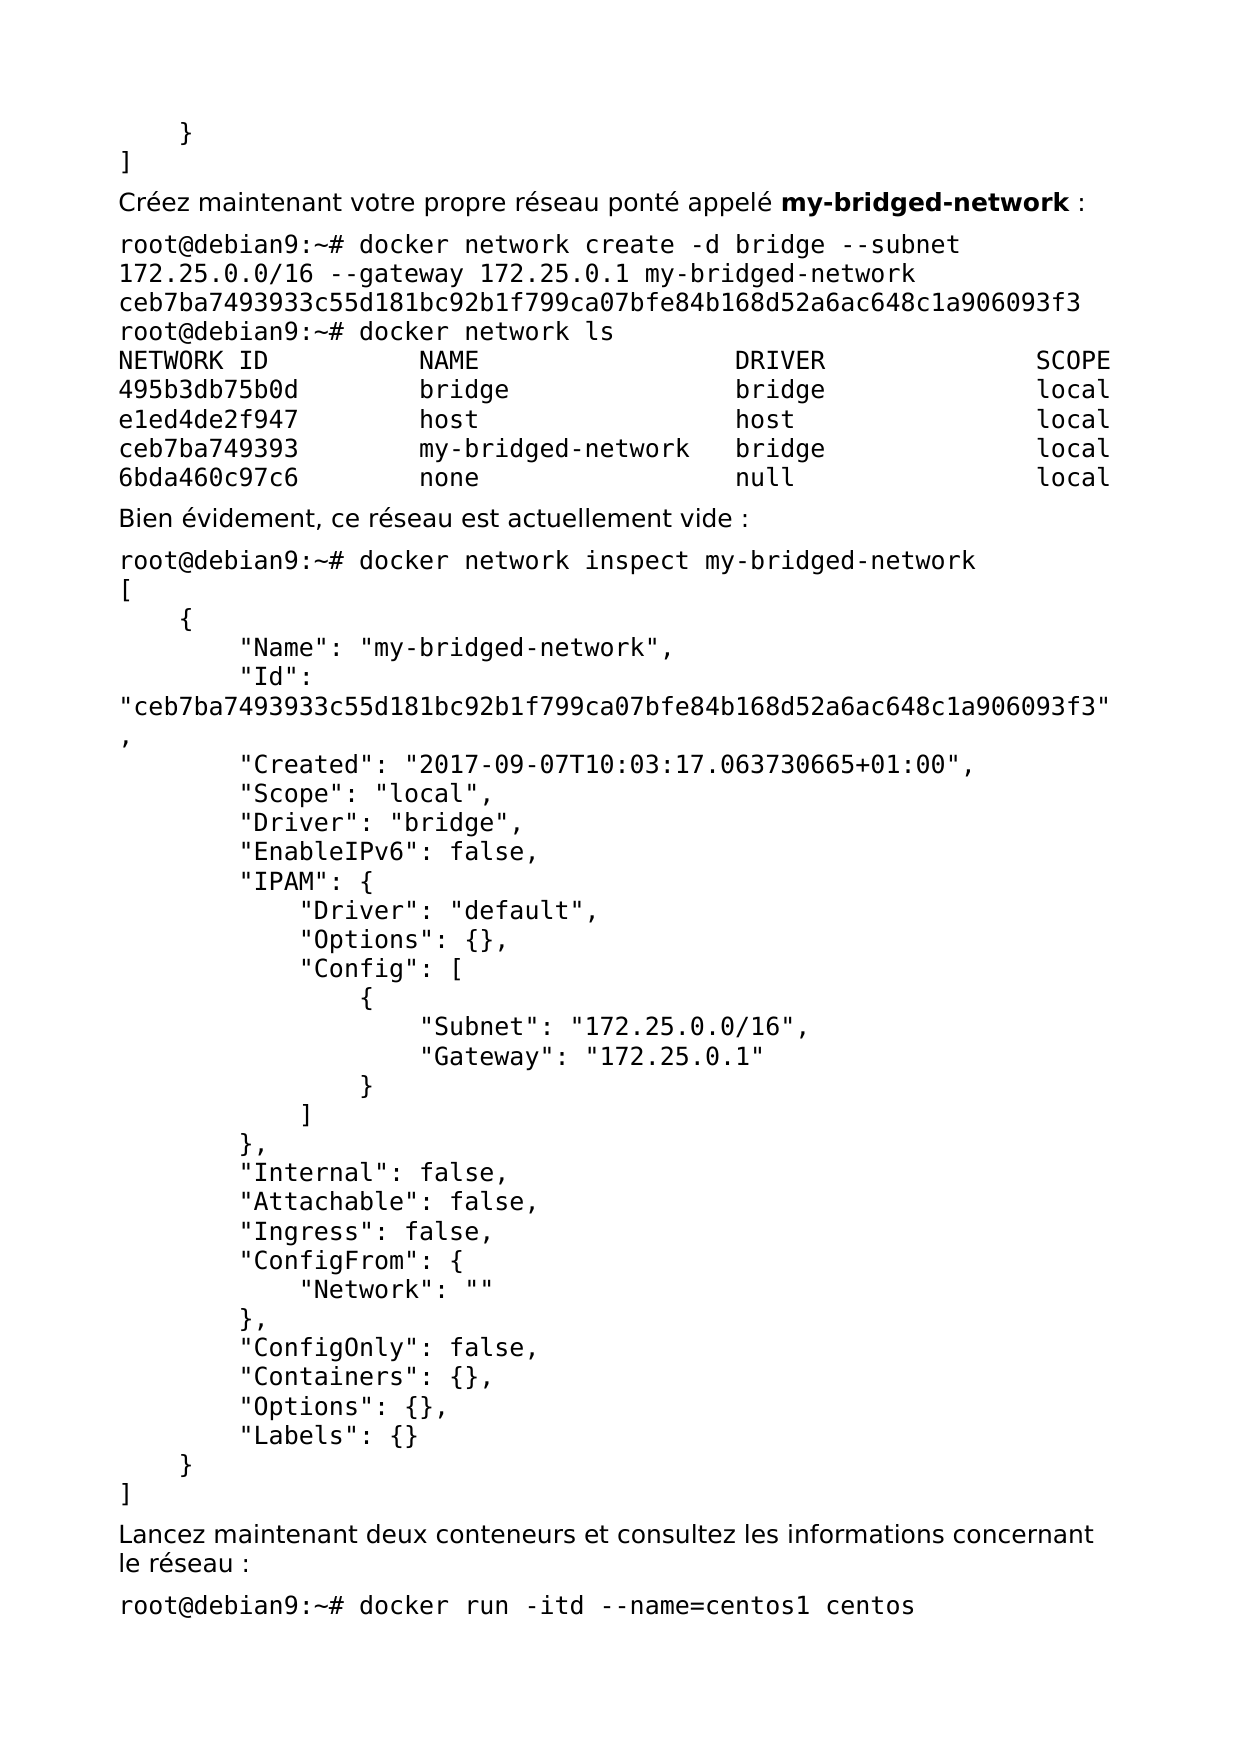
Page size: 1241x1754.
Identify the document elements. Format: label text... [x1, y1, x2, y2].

text Créez maintenant votre propre réseau ponté appelé my-bridged-network : [118, 188, 1122, 217]
text root@debian9:~# docker network inspect my-bridged-network [ { "Name": "my-bridged-network", "Id": "ceb7ba7493933c55d181bc92b1f799ca07bfe84b168d52a6ac648c1a906093f3", "Created": "2017-09-07T10:03:17.063730665+01:00", "Scope": "local", "Driver": "bridge", "EnableIPv6": false, "IPAM": { "Driver": "default", "Options": {}, "Config": [ { "Subnet": "172.25.0.0/16", "Gateway": "172.25.0.1" } ] }, "Internal": false, "Attachable": false, "Ingress": false, "ConfigFrom": { "Network": "" }, "ConfigOnly": false, "Containers": {}, "Options": {}, "Labels": {} } ] [118, 546, 1122, 1508]
text root@debian9:~# docker run -itd --name=centos1 centos [118, 1591, 1122, 1620]
text } ] [118, 118, 1122, 176]
text root@debian9:~# docker network create -d bridge --subnet 172.25.0.0/16 --gateway 172.25.0.1 my-bridged-network ceb7ba7493933c55d181bc92b1f799ca07bfe84b168d52a6ac648c1a906093f3 root@debian9:~# docker network ls NETWORK ID NAME DRIVER SCOPE 495b3db75b0d bridge bridge local e1ed4de2f947 host host local ceb7ba749393 my-bridged-network bridge local 6bda460c97c6 none null local [118, 230, 1122, 492]
text Lancez maintenant deux conteneurs et consultez les informations concernant le réseau : [118, 1520, 1122, 1578]
text Bien évidement, ce réseau est actuellement vide : [118, 504, 1122, 533]
